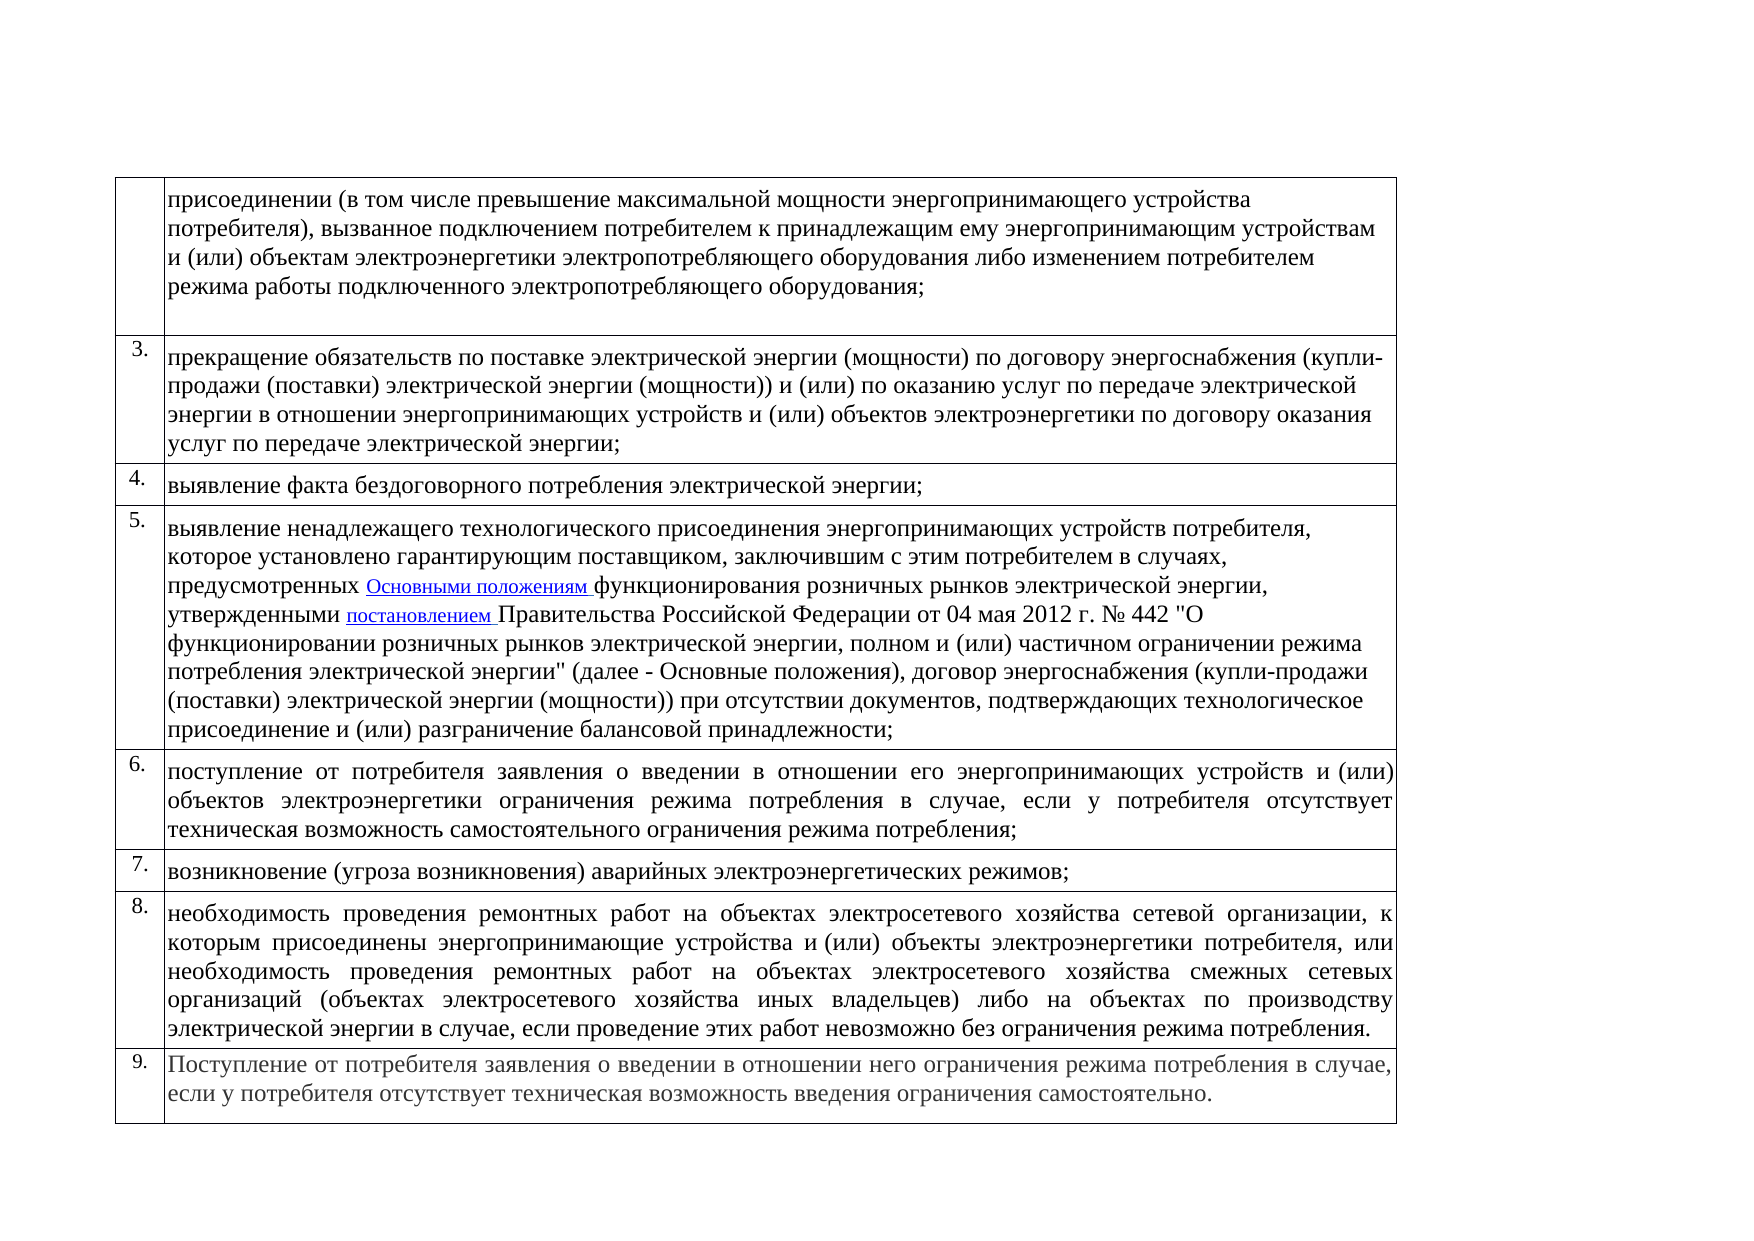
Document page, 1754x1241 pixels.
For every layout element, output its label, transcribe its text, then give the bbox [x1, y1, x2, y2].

table_cell присоединении (в том числе превышение максимальной мощности энергопринимающего устройства потребителя), вызванное подключением потребителем к принадлежащим ему энергопринимающим устройствам и (или) объектам электроэнергетики электропотребляющего оборудования либо изменением потребителем режима работы подключенного электропотребляющего оборудования; [165, 178, 1396, 334]
table_cell 5. [116, 506, 164, 749]
table_cell Поступление от потребителя заявления о введении в отношении него ограничения режима потребления в случае, если у потребителя отсутствует техническая возможность введения ограничения самостоятельно. [165, 1049, 1396, 1122]
table_cell выявление факта бездоговорного потребления электрической энергии; [165, 464, 1396, 505]
table_cell выявление ненадлежащего технологического присоединения энергопринимающих устройств потребителя, которое установлено гарантирующим поставщиком, заключившим с этим потребителем в случаях, предусмотренных Основными положениям функционирования розничных рынков электрической энергии, утвержденными постановлением Правительства Российской Федерации от 04 мая 2012 г. № 442 "О функционировании розничных рынков электрической энергии, полном и (или) частичном ограничении режима потребления электрической энергии" (далее - Основные положения), договор энергоснабжения (купли-продажи (поставки) электрической энергии (мощности)) при отсутствии документов, подтверждающих технологическое присоединение и (или) разграничение балансовой принадлежности; [165, 506, 1396, 749]
table_cell 7. [116, 850, 164, 891]
table_cell 8. [116, 892, 164, 1048]
table_cell 9. [116, 1049, 164, 1122]
table_cell возникновение (угроза возникновения) аварийных электроэнергетических режимов; [165, 850, 1396, 891]
table_cell необходимость проведения ремонтных работ на объектах электросетевого хозяйства сетевой организации, к которым присоединены энергопринимающие устройства и (или) объекты электроэнергетики потребителя, или необходимость проведения ремонтных работ на объектах электросетевого хозяйства смежных сетевых организаций (объектах электросетевого хозяйства иных владельцев) либо на объектах по производству электрической энергии в случае, если проведение этих работ невозможно без ограничения режима потребления. [165, 892, 1396, 1048]
table_cell 6. [116, 750, 164, 849]
table_cell прекращение обязательств по поставке электрической энергии (мощности) по договору энергоснабжения (купли-продажи (поставки) электрической энергии (мощности)) и (или) по оказанию услуг по передаче электрической энергии в отношении энергопринимающих устройств и (или) объектов электроэнергетики по договору оказания услуг по передаче электрической энергии; [165, 336, 1396, 463]
table_cell поступление от потребителя заявления о введении в отношении его энергопринимающих устройств и (или) объектов электроэнергетики ограничения режима потребления в случае, если у потребителя отсутствует техническая возможность самостоятельного ограничения режима потребления; [165, 750, 1396, 849]
table_cell [116, 178, 164, 334]
table_cell 4. [116, 464, 164, 505]
table_cell 3. [116, 336, 164, 463]
